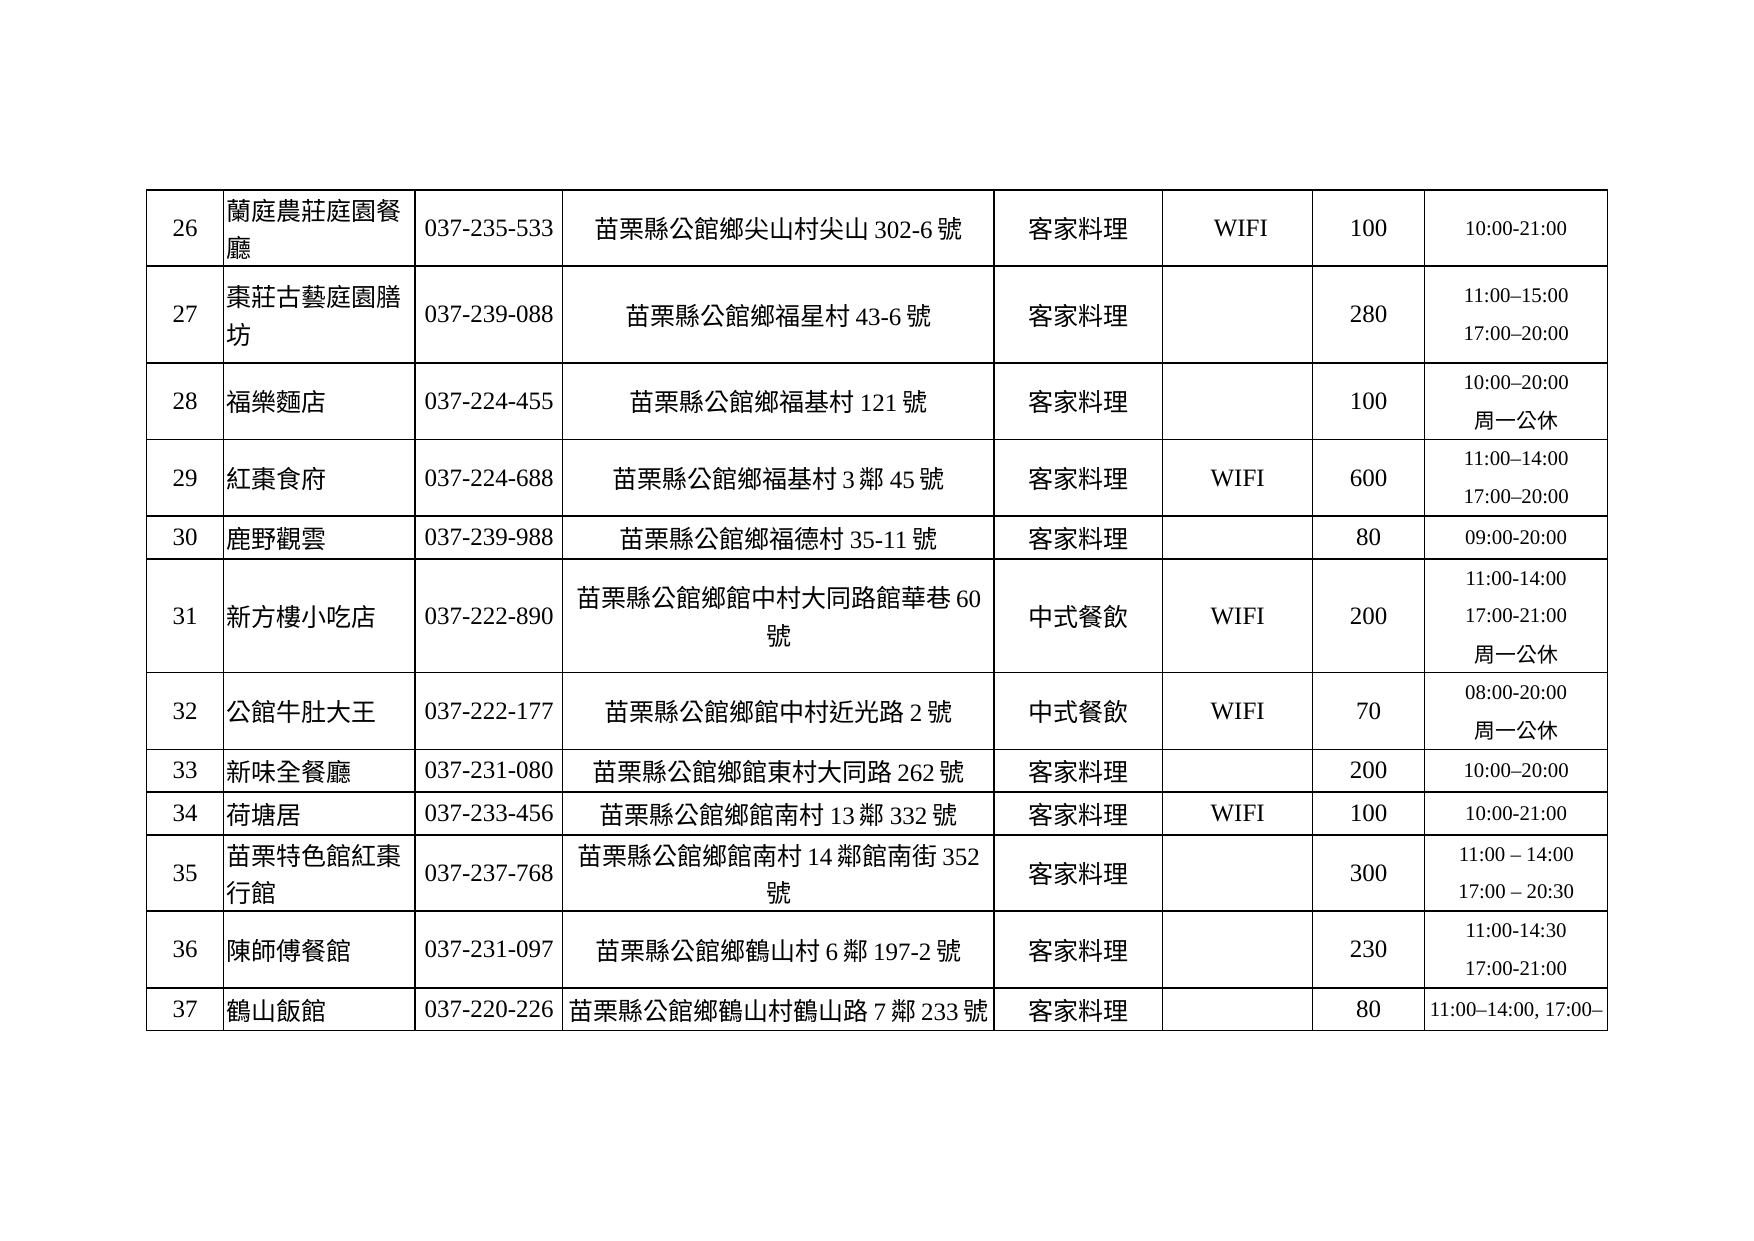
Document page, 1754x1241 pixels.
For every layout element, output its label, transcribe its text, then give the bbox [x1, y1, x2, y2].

table_cell 客家料理 [995, 191, 1162, 265]
table_cell 中式餐飲 [995, 560, 1162, 672]
table_cell 11:00–14:00, 17:00– [1425, 989, 1607, 1030]
table_cell 30 [147, 517, 223, 558]
table_cell 037-239-088 [416, 267, 562, 362]
table_cell 200 [1313, 750, 1424, 791]
table_cell 公館牛肚大王 [224, 673, 414, 748]
table_cell 037-235-533 [416, 191, 562, 265]
table_cell 11:00–15:00 17:00–20:00 [1425, 267, 1607, 362]
table_cell 苗栗縣公館鄉館南村14鄰館南街352號 [563, 836, 993, 910]
table_cell 32 [147, 673, 223, 748]
table_cell 10:00-21:00 [1425, 793, 1607, 834]
table_cell 紅棗食府 [224, 440, 414, 515]
table_cell 棗莊古藝庭園膳坊 [224, 267, 414, 362]
table_cell [1163, 836, 1312, 910]
table_cell [1163, 517, 1312, 558]
table_cell 苗栗縣公館鄉館中村大同路館華巷60號 [563, 560, 993, 672]
table_cell 80 [1313, 517, 1424, 558]
table_cell 鶴山飯館 [224, 989, 414, 1030]
table_cell 600 [1313, 440, 1424, 515]
table_cell [1163, 750, 1312, 791]
table_cell 08:00-20:00 周一公休 [1425, 673, 1607, 748]
table_cell 10:00–20:00 [1425, 750, 1607, 791]
table_cell 80 [1313, 989, 1424, 1030]
table_cell 客家料理 [995, 836, 1162, 910]
table_cell 280 [1313, 267, 1424, 362]
table_cell WIFI [1163, 191, 1312, 265]
table_cell 客家料理 [995, 517, 1162, 558]
table_cell 11:00 – 14:00 17:00 – 20:30 [1425, 836, 1607, 910]
table_cell 11:00–14:00 17:00–20:00 [1425, 440, 1607, 515]
table_cell 037-237-768 [416, 836, 562, 910]
table_cell 苗栗特色館紅棗行館 [224, 836, 414, 910]
table_cell 11:00-14:00 17:00-21:00 周一公休 [1425, 560, 1607, 672]
table_cell [1163, 989, 1312, 1030]
table_cell 26 [147, 191, 223, 265]
table_cell 荷塘居 [224, 793, 414, 834]
table_cell 苗栗縣公館鄉館東村大同路262號 [563, 750, 993, 791]
table_cell 037-231-097 [416, 912, 562, 987]
table_cell 10:00-21:00 [1425, 191, 1607, 265]
table_cell 11:00-14:30 17:00-21:00 [1425, 912, 1607, 987]
table_cell 苗栗縣公館鄉館中村近光路2號 [563, 673, 993, 748]
table_cell 31 [147, 560, 223, 672]
table_cell 037-222-177 [416, 673, 562, 748]
table_cell 陳師傅餐館 [224, 912, 414, 987]
table_cell 福樂麵店 [224, 364, 414, 438]
table_cell 100 [1313, 191, 1424, 265]
table_cell 10:00–20:00 周一公休 [1425, 364, 1607, 438]
table_cell 苗栗縣公館鄉尖山村尖山302-6號 [563, 191, 993, 265]
table_cell 27 [147, 267, 223, 362]
table_cell 100 [1313, 793, 1424, 834]
table_cell 28 [147, 364, 223, 438]
table_cell WIFI [1163, 673, 1312, 748]
table_cell 36 [147, 912, 223, 987]
table_cell 037-222-890 [416, 560, 562, 672]
table_cell 100 [1313, 364, 1424, 438]
table_cell 037-231-080 [416, 750, 562, 791]
table_cell 300 [1313, 836, 1424, 910]
table_cell WIFI [1163, 560, 1312, 672]
table_cell 200 [1313, 560, 1424, 672]
table_cell 新方樓小吃店 [224, 560, 414, 672]
table_cell 客家料理 [995, 750, 1162, 791]
table_cell 苗栗縣公館鄉鶴山村鶴山路7鄰233號 [563, 989, 993, 1030]
table_cell [1163, 267, 1312, 362]
table_cell 70 [1313, 673, 1424, 748]
table_cell 中式餐飲 [995, 673, 1162, 748]
table_cell 客家料理 [995, 793, 1162, 834]
table_cell 苗栗縣公館鄉館南村13鄰332號 [563, 793, 993, 834]
table_cell 037-239-988 [416, 517, 562, 558]
table_cell 新味全餐廳 [224, 750, 414, 791]
table_cell WIFI [1163, 440, 1312, 515]
table_cell 客家料理 [995, 440, 1162, 515]
table_cell [1163, 912, 1312, 987]
table_cell 鹿野觀雲 [224, 517, 414, 558]
table_cell 34 [147, 793, 223, 834]
table_cell 客家料理 [995, 912, 1162, 987]
table_cell 33 [147, 750, 223, 791]
table_cell 37 [147, 989, 223, 1030]
table_cell 09:00-20:00 [1425, 517, 1607, 558]
table_cell 29 [147, 440, 223, 515]
table_cell 客家料理 [995, 267, 1162, 362]
table_cell 客家料理 [995, 989, 1162, 1030]
table_cell 苗栗縣公館鄉福基村3鄰45號 [563, 440, 993, 515]
table_cell WIFI [1163, 793, 1312, 834]
table_cell 037-224-688 [416, 440, 562, 515]
table_cell 客家料理 [995, 364, 1162, 438]
table_cell 35 [147, 836, 223, 910]
table_cell 苗栗縣公館鄉福星村43-6號 [563, 267, 993, 362]
table_cell 037-220-226 [416, 989, 562, 1030]
table_cell 037-233-456 [416, 793, 562, 834]
table_cell [1163, 364, 1312, 438]
table_cell 苗栗縣公館鄉福德村35-11號 [563, 517, 993, 558]
table_cell 苗栗縣公館鄉鶴山村6鄰197-2號 [563, 912, 993, 987]
table_cell 230 [1313, 912, 1424, 987]
table_cell 蘭庭農莊庭園餐廳 [224, 191, 414, 265]
table_cell 苗栗縣公館鄉福基村121號 [563, 364, 993, 438]
table_cell 037-224-455 [416, 364, 562, 438]
